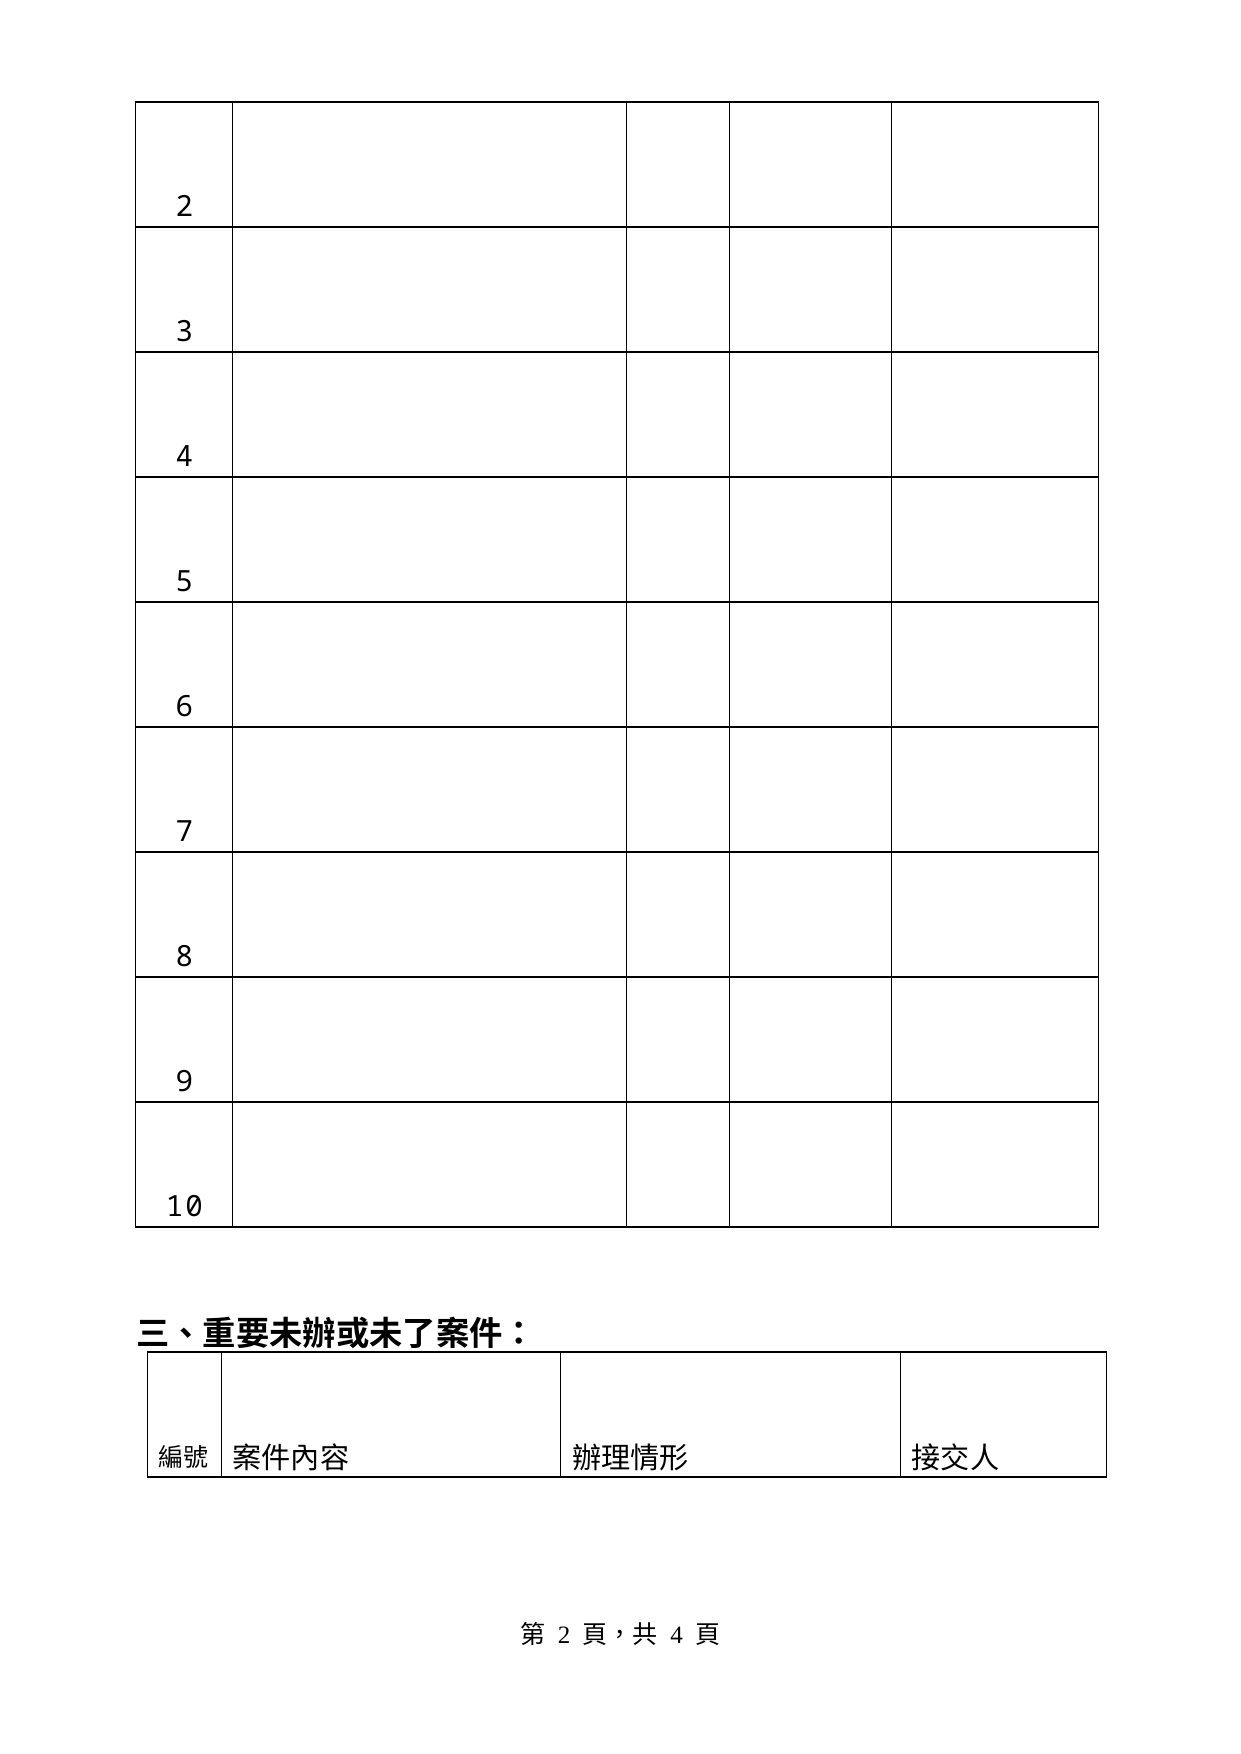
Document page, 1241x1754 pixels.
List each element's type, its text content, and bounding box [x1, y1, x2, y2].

table_cell [892, 228, 1098, 351]
table_cell [892, 353, 1098, 476]
table_header 案件內容 [222, 1353, 560, 1476]
table_cell [233, 853, 626, 976]
table_cell 4 [136, 353, 232, 476]
table_cell [627, 603, 729, 726]
table_cell [627, 978, 729, 1101]
table_cell 8 [136, 853, 232, 976]
table_cell 5 [136, 478, 232, 601]
table_cell [233, 103, 626, 226]
table_cell [233, 978, 626, 1101]
table_cell [233, 603, 626, 726]
table_cell 2 [136, 103, 232, 226]
table_cell [627, 103, 729, 226]
table_cell 7 [136, 728, 232, 851]
table_cell [730, 978, 891, 1101]
table_cell [730, 478, 891, 601]
table_cell [627, 728, 729, 851]
table_cell [627, 228, 729, 351]
table_cell [892, 1103, 1098, 1226]
text 三、重要未辦或未了案件： [136, 1289, 1104, 1351]
table_cell [892, 728, 1098, 851]
table_cell [892, 853, 1098, 976]
table_cell 3 [136, 228, 232, 351]
table_cell [892, 978, 1098, 1101]
table_cell [730, 853, 891, 976]
table_cell [892, 603, 1098, 726]
table_cell [233, 228, 626, 351]
table_header 接交人 [901, 1353, 1106, 1476]
table_cell [627, 1103, 729, 1226]
table_cell [730, 228, 891, 351]
table_cell [627, 478, 729, 601]
table_cell [730, 728, 891, 851]
table_cell [892, 103, 1098, 226]
table_cell [627, 853, 729, 976]
table_cell 10 [136, 1103, 232, 1226]
table_cell [233, 353, 626, 476]
table_cell [730, 353, 891, 476]
table_cell [233, 478, 626, 601]
table_cell [627, 353, 729, 476]
table_cell [892, 478, 1098, 601]
table_cell 9 [136, 978, 232, 1101]
table_header 編號 [148, 1353, 221, 1476]
table_cell [730, 103, 891, 226]
table_cell [730, 1103, 891, 1226]
table_cell [233, 1103, 626, 1226]
table_cell 6 [136, 603, 232, 726]
table_cell [233, 728, 626, 851]
table_cell [730, 603, 891, 726]
table_header 辦理情形 [561, 1353, 900, 1476]
